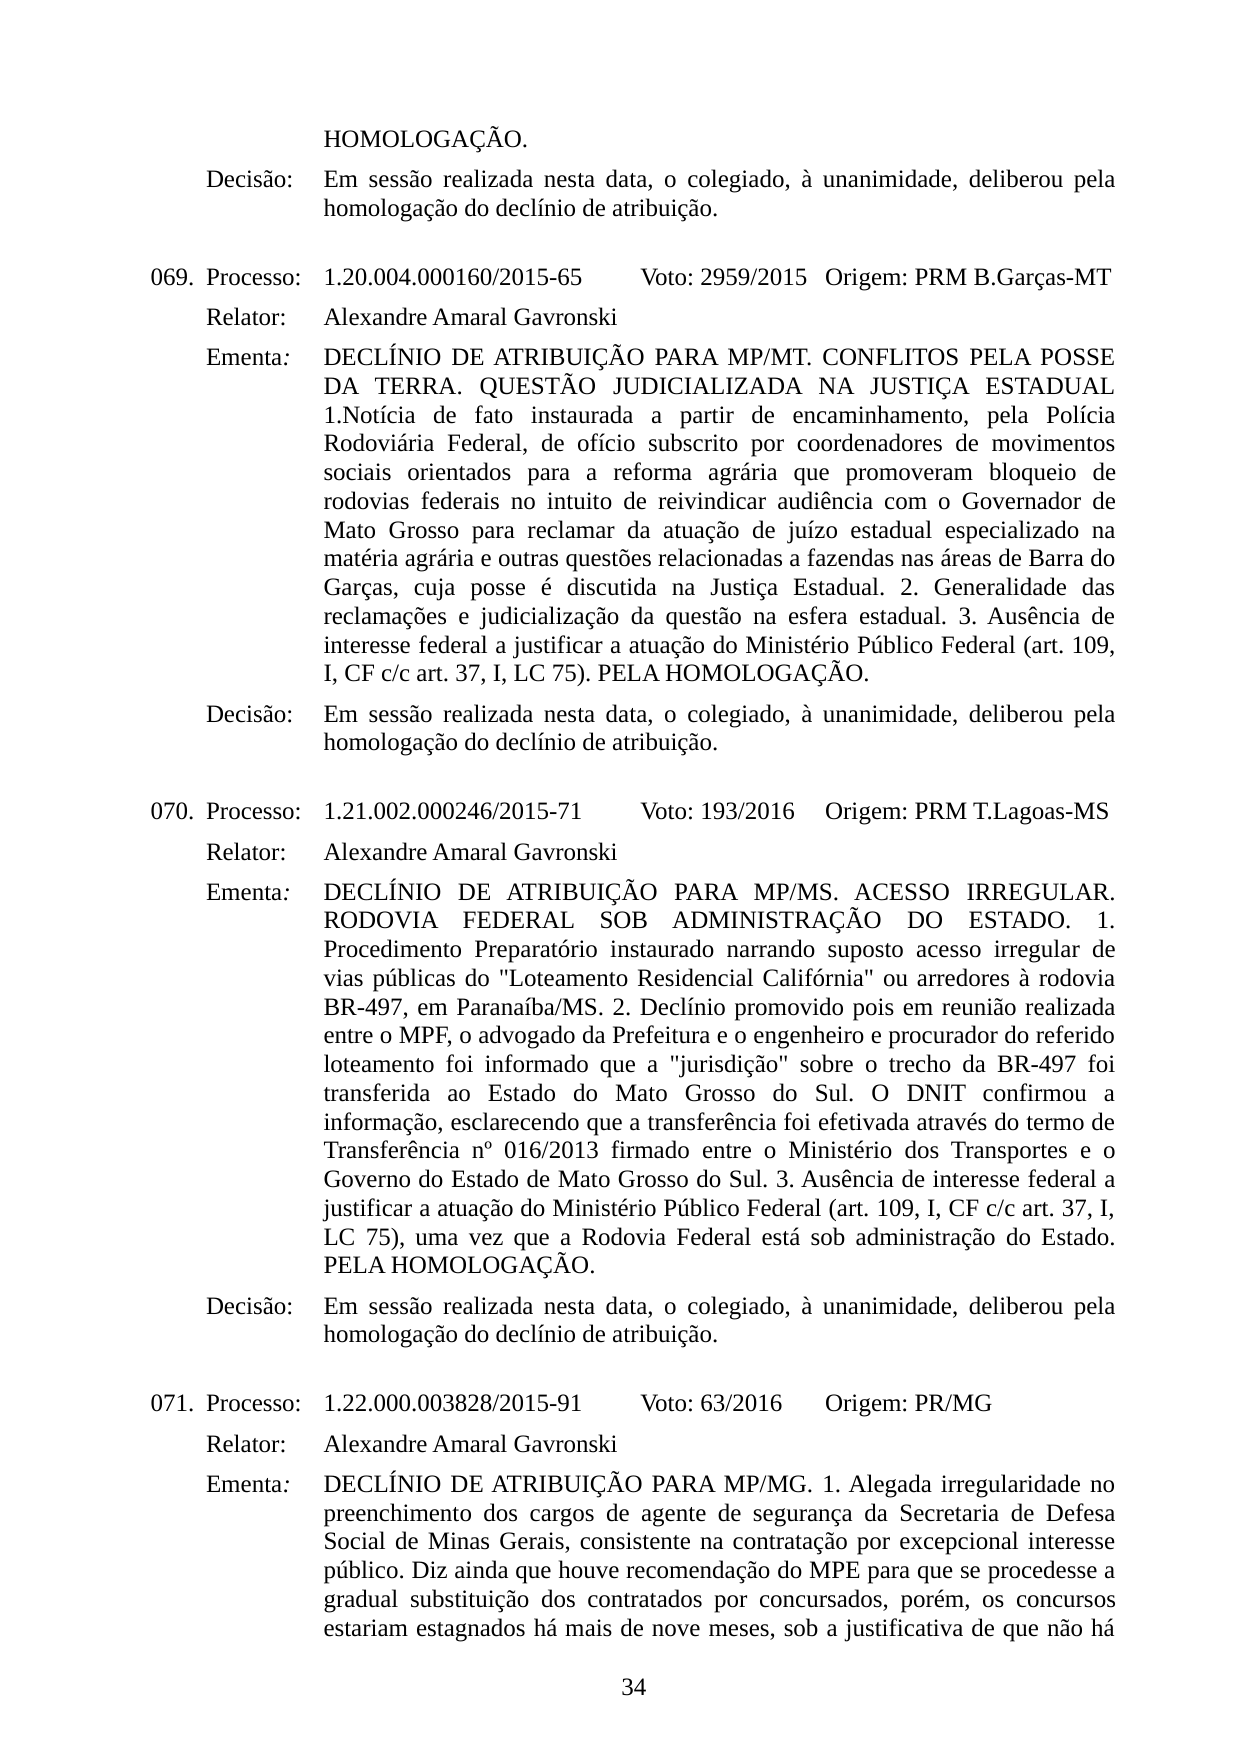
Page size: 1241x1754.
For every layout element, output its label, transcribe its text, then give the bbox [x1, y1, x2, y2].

table_header Processo: [200, 256, 318, 296]
table_header 070. [145, 791, 200, 831]
table_cell [145, 693, 200, 762]
table_cell Decisão: [200, 693, 318, 762]
table_header 1.20.004.000160/2015-65 [318, 256, 634, 296]
table_header Processo: [200, 1383, 318, 1423]
table_cell Ementa: [200, 871, 318, 1285]
table_cell HOMOLOGAÇÃO. [318, 118, 1122, 158]
table_header Voto: 63/2016 [635, 1383, 819, 1423]
table_cell [145, 296, 200, 336]
table_cell Relator: [200, 296, 318, 336]
table_cell DECLÍNIO DE ATRIBUIÇÃO PARA MP/MS. ACESSO IRREGULAR. RODOVIA FEDERAL SOB ADMINISTRAÇÃO DO ESTADO. 1. Procedimento Preparatório instaurado narrando suposto acesso irregular de vias públicas do "Loteamento Residencial Califórnia" ou arredores à rodovia BR-497, em Paranaíba/MS. 2. Declínio promovido pois em reunião realizada entre o MPF, o advogado da Prefeitura e o engenheiro e procurador do referido loteamento foi informado que a "jurisdição" sobre o trecho da BR-497 foi transferida ao Estado do Mato Grosso do Sul. O DNIT confirmou a informação, esclarecendo que a transferência foi efetivada através do termo de Transferência nº 016/2013 firmado entre o Ministério dos Transportes e o Governo do Estado de Mato Grosso do Sul. 3. Ausência de interesse federal a justificar a atuação do Ministério Público Federal (art. 109, I, CF c/c art. 37, I, LC 75), uma vez que a Rodovia Federal está sob administração do Estado. PELA HOMOLOGAÇÃO. [318, 871, 1122, 1285]
table_cell DECLÍNIO DE ATRIBUIÇÃO PARA MP/MG. 1. Alegada irregularidade no preenchimento dos cargos de agente de segurança da Secretaria de Defesa Social de Minas Gerais, consistente na contratação por excepcional interesse público. Diz ainda que houve recomendação do MPE para que se procedesse a gradual substituição dos contratados por concursados, porém, os concursos estariam estagnados há mais de nove meses, sob a justificativa de que não há [318, 1463, 1122, 1647]
table_header Origem: PRM T.Lagoas-MS [819, 791, 1122, 831]
table_header Voto: 193/2016 [635, 791, 819, 831]
table_cell Relator: [200, 831, 318, 871]
table_cell [145, 1463, 200, 1647]
table_cell Ementa: [200, 336, 318, 693]
table_cell Em sessão realizada nesta data, o colegiado, à unanimidade, deliberou pela homologação do declínio de atribuição. [318, 158, 1122, 227]
table_header Voto: 2959/2015 [635, 256, 819, 296]
table_header 069. [145, 256, 200, 296]
table_cell [145, 1423, 200, 1463]
table_header 1.22.000.003828/2015-91 [318, 1383, 634, 1423]
table_cell Decisão: [200, 1285, 318, 1354]
table_cell DECLÍNIO DE ATRIBUIÇÃO PARA MP/MT. CONFLITOS PELA POSSE DA TERRA. QUESTÃO JUDICIALIZADA NA JUSTIÇA ESTADUAL 1.Notícia de fato instaurada a partir de encaminhamento, pela Polícia Rodoviária Federal, de ofício subscrito por coordenadores de movimentos sociais orientados para a reforma agrária que promoveram bloqueio de rodovias federais no intuito de reivindicar audiência com o Governador de Mato Grosso para reclamar da atuação de juízo estadual especializado na matéria agrária e outras questões relacionadas a fazendas nas áreas de Barra do Garças, cuja posse é discutida na Justiça Estadual. 2. Generalidade das reclamações e judicialização da questão na esfera estadual. 3. Ausência de interesse federal a justificar a atuação do Ministério Público Federal (art. 109, I, CF c/c art. 37, I, LC 75). PELA HOMOLOGAÇÃO. [318, 336, 1122, 693]
table_cell Alexandre Amaral Gavronski [318, 296, 1122, 336]
table_header 1.21.002.000246/2015-71 [318, 791, 634, 831]
table_cell Ementa: [200, 1463, 318, 1647]
table_cell [145, 871, 200, 1285]
table_cell Em sessão realizada nesta data, o colegiado, à unanimidade, deliberou pela homologação do declínio de atribuição. [318, 1285, 1122, 1354]
table_cell [145, 1285, 200, 1354]
table_header Processo: [200, 791, 318, 831]
table_cell Alexandre Amaral Gavronski [318, 831, 1122, 871]
table_header Origem: PRM B.Garças-MT [819, 256, 1122, 296]
table_cell [145, 158, 200, 227]
table_cell [145, 831, 200, 871]
table_cell Decisão: [200, 158, 318, 227]
table_header 071. [145, 1383, 200, 1423]
table_cell Em sessão realizada nesta data, o colegiado, à unanimidade, deliberou pela homologação do declínio de atribuição. [318, 693, 1122, 762]
table_cell Relator: [200, 1423, 318, 1463]
table_cell Alexandre Amaral Gavronski [318, 1423, 1122, 1463]
table_header Origem: PR/MG [819, 1383, 1122, 1423]
table_cell [145, 118, 200, 158]
table_cell [200, 118, 318, 158]
table_cell [145, 336, 200, 693]
